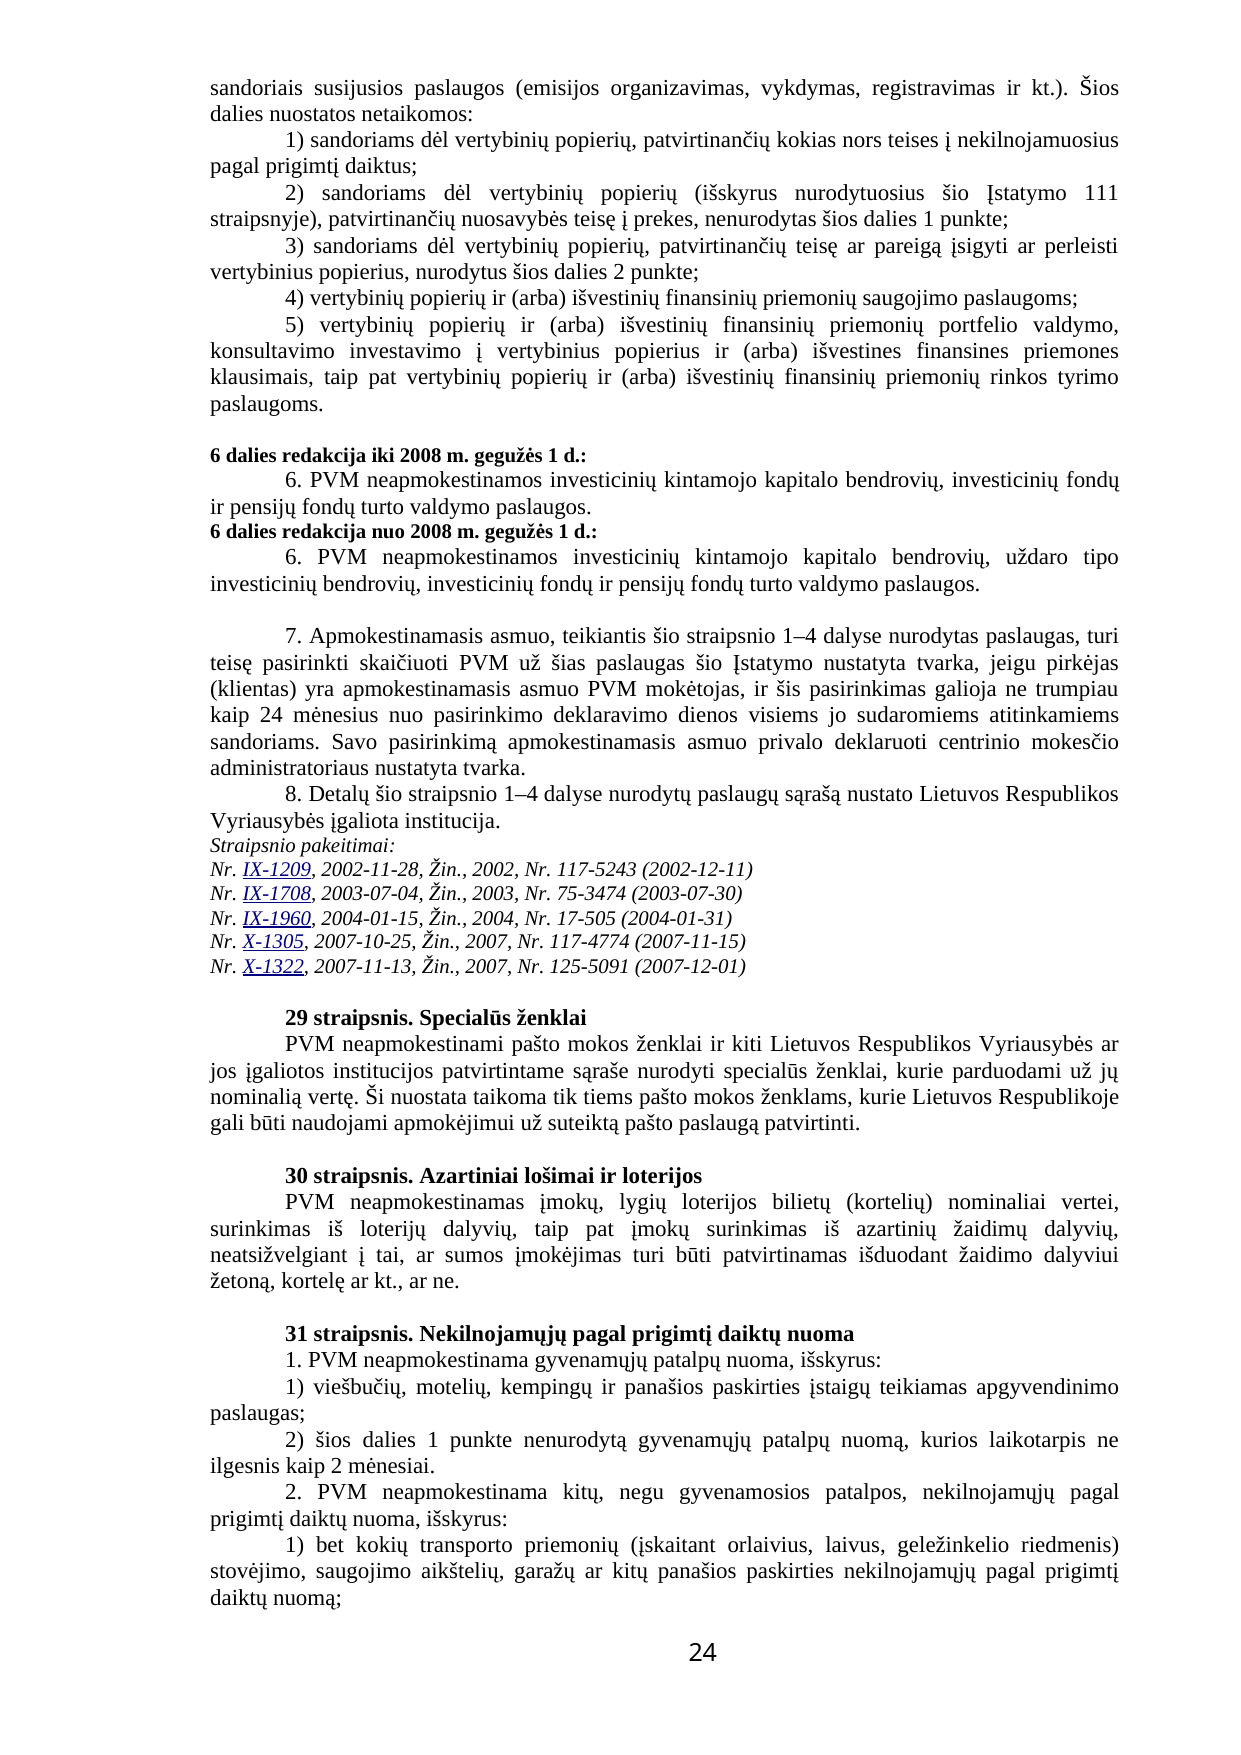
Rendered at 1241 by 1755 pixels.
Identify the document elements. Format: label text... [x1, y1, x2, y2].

text 29 straipsnis. Specialūs ženklai [210, 1004, 1120, 1030]
text 30 straipsnis. Azartiniai lošimai ir loterijos [210, 1162, 1120, 1188]
text 2. PVM neapmokestinama kitų, negu gyvenamosios patalpos, nekilnojamųjų pagal prigimtį daiktų nuoma, išskyrus: [210, 1478, 1120, 1531]
text Straipsnio pakeitimai: [210, 833, 1120, 857]
text 6. PVM neapmokestinamos investicinių kintamojo kapitalo bendrovių, uždaro tipo investicinių bendrovių, investicinių fondų ir pensijų fondų turto valdymo paslaugos. [210, 543, 1120, 596]
text 2) sandoriams dėl vertybinių popierių (išskyrus nurodytuosius šio Įstatymo 111 straipsnyje), patvirtinančių nuosavybės teisę į prekes, nenurodytas šios dalies 1 punkte; [210, 179, 1120, 232]
text 6. PVM neapmokestinamos investicinių kintamojo kapitalo bendrovių, investicinių fondų ir pensijų fondų turto valdymo paslaugos. [210, 467, 1120, 519]
text PVM neapmokestinami pašto mokos ženklai ir kiti Lietuvos Respublikos Vyriausybės ar jos įgaliotos institucijos patvirtintame sąraše nurodyti specialūs ženklai, kurie parduodami už jų nominalią vertę. Ši nuostata taikoma tik tiems pašto mokos ženklams, kurie Lietuvos Respublikoje gali būti naudojami apmokėjimui už suteiktą pašto paslaugą patvirtinti. [210, 1030, 1120, 1136]
text 5) vertybinių popierių ir (arba) išvestinių finansinių priemonių portfelio valdymo, konsultavimo investavimo į vertybinius popierius ir (arba) išvestines finansines priemones klausimais, taip pat vertybinių popierių ir (arba) išvestinių finansinių priemonių rinkos tyrimo paslaugoms. [210, 311, 1120, 416]
text 1) bet kokių transporto priemonių (įskaitant orlaivius, laivus, geležinkelio riedmenis) stovėjimo, saugojimo aikštelių, garažų ar kitų panašios paskirties nekilnojamųjų pagal prigimtį daiktų nuomą; [210, 1531, 1120, 1610]
text 2) šios dalies 1 punkte nenurodytą gyvenamųjų patalpų nuomą, kurios laikotarpis ne ilgesnis kaip 2 mėnesiai. [210, 1426, 1120, 1478]
text 1) sandoriams dėl vertybinių popierių, patvirtinančių kokias nors teises į nekilnojamuosius pagal prigimtį daiktus; [210, 126, 1120, 179]
text Nr. X-1322, 2007-11-13, Žin., 2007, Nr. 125-5091 (2007-12-01) [210, 953, 1120, 978]
text 6 dalies redakcija nuo 2008 m. gegužės 1 d.: [210, 519, 1120, 543]
text PVM neapmokestinamas įmokų, lygių loterijos bilietų (kortelių) nominaliai vertei, surinkimas iš loterijų dalyvių, taip pat įmokų surinkimas iš azartinių žaidimų dalyvių, neatsižvelgiant į tai, ar sumos įmokėjimas turi būti patvirtinamas išduodant žaidimo dalyviui žetoną, kortelę ar kt., ar ne. [210, 1188, 1120, 1294]
text 3) sandoriams dėl vertybinių popierių, patvirtinančių teisę ar pareigą įsigyti ar perleisti vertybinius popierius, nurodytus šios dalies 2 punkte; [210, 232, 1120, 284]
text Nr. IX-1708, 2003-07-04, Žin., 2003, Nr. 75-3474 (2003-07-30) [210, 881, 1120, 905]
text 4) vertybinių popierių ir (arba) išvestinių finansinių priemonių saugojimo paslaugoms; [210, 284, 1120, 311]
text sandoriais susijusios paslaugos (emisijos organizavimas, vykdymas, registravimas ir kt.). Šios dalies nuostatos netaikomos: [210, 73, 1120, 126]
text 7. Apmokestinamasis asmuo, teikiantis šio straipsnio 1–4 dalyse nurodytas paslaugas, turi teisę pasirinkti skaičiuoti PVM už šias paslaugas šio Įstatymo nustatyta tvarka, jeigu pirkėjas (klientas) yra apmokestinamasis asmuo PVM mokėtojas, ir šis pasirinkimas galioja ne trumpiau kaip 24 mėnesius nuo pasirinkimo deklaravimo dienos visiems jo sudaromiems atitinkamiems sandoriams. Savo pasirinkimą apmokestinamasis asmuo privalo deklaruoti centrinio mokesčio administratoriaus nustatyta tvarka. [210, 622, 1120, 781]
text 8. Detalų šio straipsnio 1–4 dalyse nurodytų paslaugų sąrašą nustato Lietuvos Respublikos Vyriausybės įgaliota institucija. [210, 781, 1120, 833]
text Nr. IX-1960, 2004-01-15, Žin., 2004, Nr. 17-505 (2004-01-31) [210, 905, 1120, 929]
text 1. PVM neapmokestinama gyvenamųjų patalpų nuoma, išskyrus: [210, 1347, 1120, 1373]
text 1) viešbučių, motelių, kempingų ir panašios paskirties įstaigų teikiamas apgyvendinimo paslaugas; [210, 1373, 1120, 1426]
text 31 straipsnis. Nekilnojamųjų pagal prigimtį daiktų nuoma [210, 1320, 1120, 1347]
text 6 dalies redakcija iki 2008 m. gegužės 1 d.: [210, 442, 1120, 467]
text Nr. IX-1209, 2002-11-28, Žin., 2002, Nr. 117-5243 (2002-12-11) [210, 857, 1120, 881]
text Nr. X-1305, 2007-10-25, Žin., 2007, Nr. 117-4774 (2007-11-15) [210, 929, 1120, 953]
